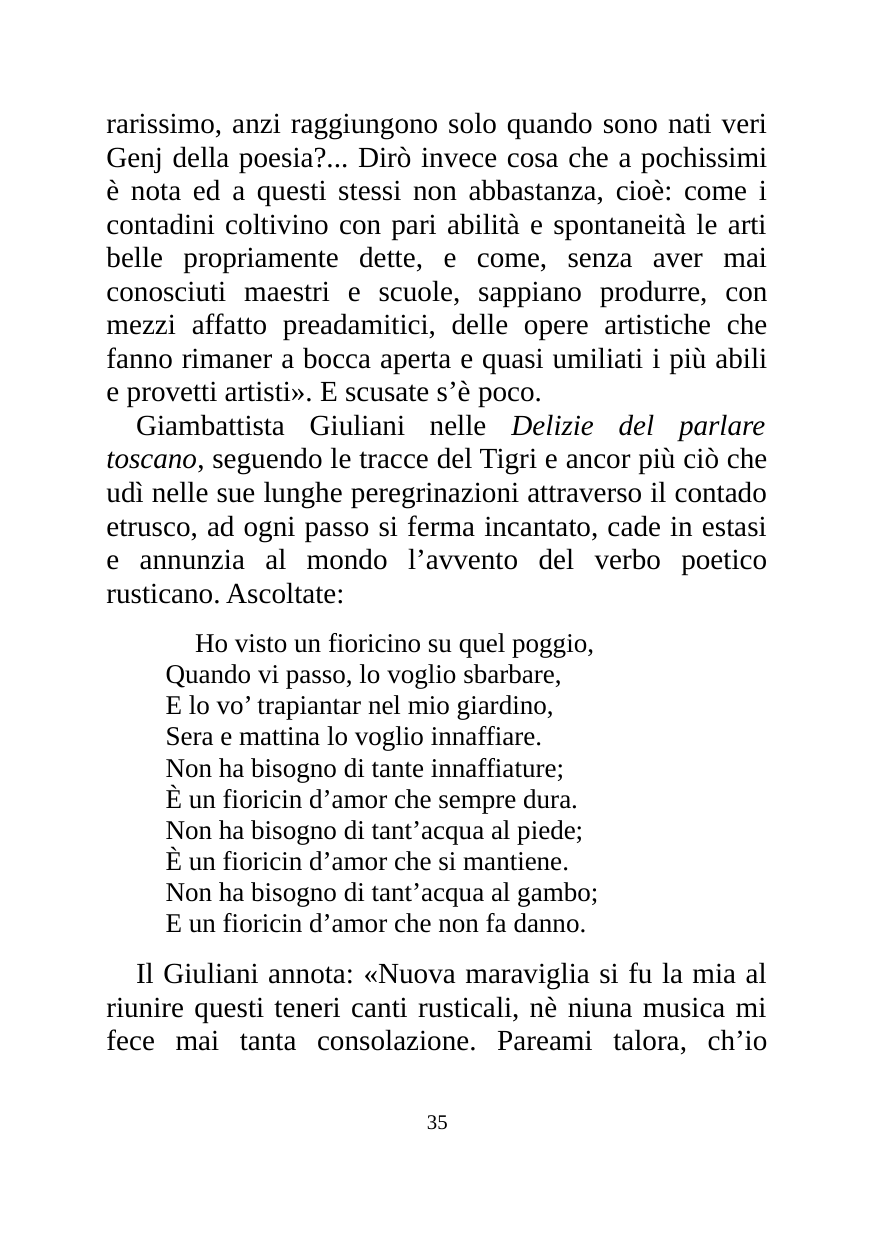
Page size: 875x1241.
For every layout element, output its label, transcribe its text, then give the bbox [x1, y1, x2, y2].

text rarissimo, anzi raggiungono solo quando sono nati veri Genj della poesia?... Dirò invece cosa che a pochissimi è nota ed a questi stessi non abbastanza, cioè: come i contadini coltivino con pari abilità e spontaneità le arti belle propriamente dette, e come, senza aver mai conosciuti maestri e scuole, sappiano produrre, con mezzi affatto preadamitici, delle opere artistiche che fanno rimaner a bocca aperta e quasi umiliati i più abili e provetti artisti». E scusate s’è poco. [106, 106, 768, 408]
text Giambattista Giuliani nelle Delizie del parlare toscano, seguendo le tracce del Tigri e ancor più ciò che udì nelle sue lunghe peregrinazioni attraverso il contado etrusco, ad ogni passo si ferma incantato, cade in estasi e annunzia al mondo l’avvento del verbo poetico rusticano. Ascoltate: [106, 408, 768, 609]
text Ho visto un fioricino su quel poggio, Quando vi passo, lo voglio sbarbare, E lo vo’ trapiantar nel mio giardino, Sera e mattina lo voglio innaffiare. Non ha bisogno di tante innaffiature; È un fioricin d’amor che sempre dura. Non ha bisogno di tant’acqua al piede; È un fioricin d’amor che si mantiene. Non ha bisogno di tant’acqua al gambo; E un fioricin d’amor che non fa danno. [165, 627, 768, 938]
text Il Giuliani annota: «Nuova maraviglia si fu la mia al riunire questi teneri canti rusticali, nè niuna musica mi fece mai tanta consolazione. Pareami talora, ch’io [106, 956, 768, 1057]
